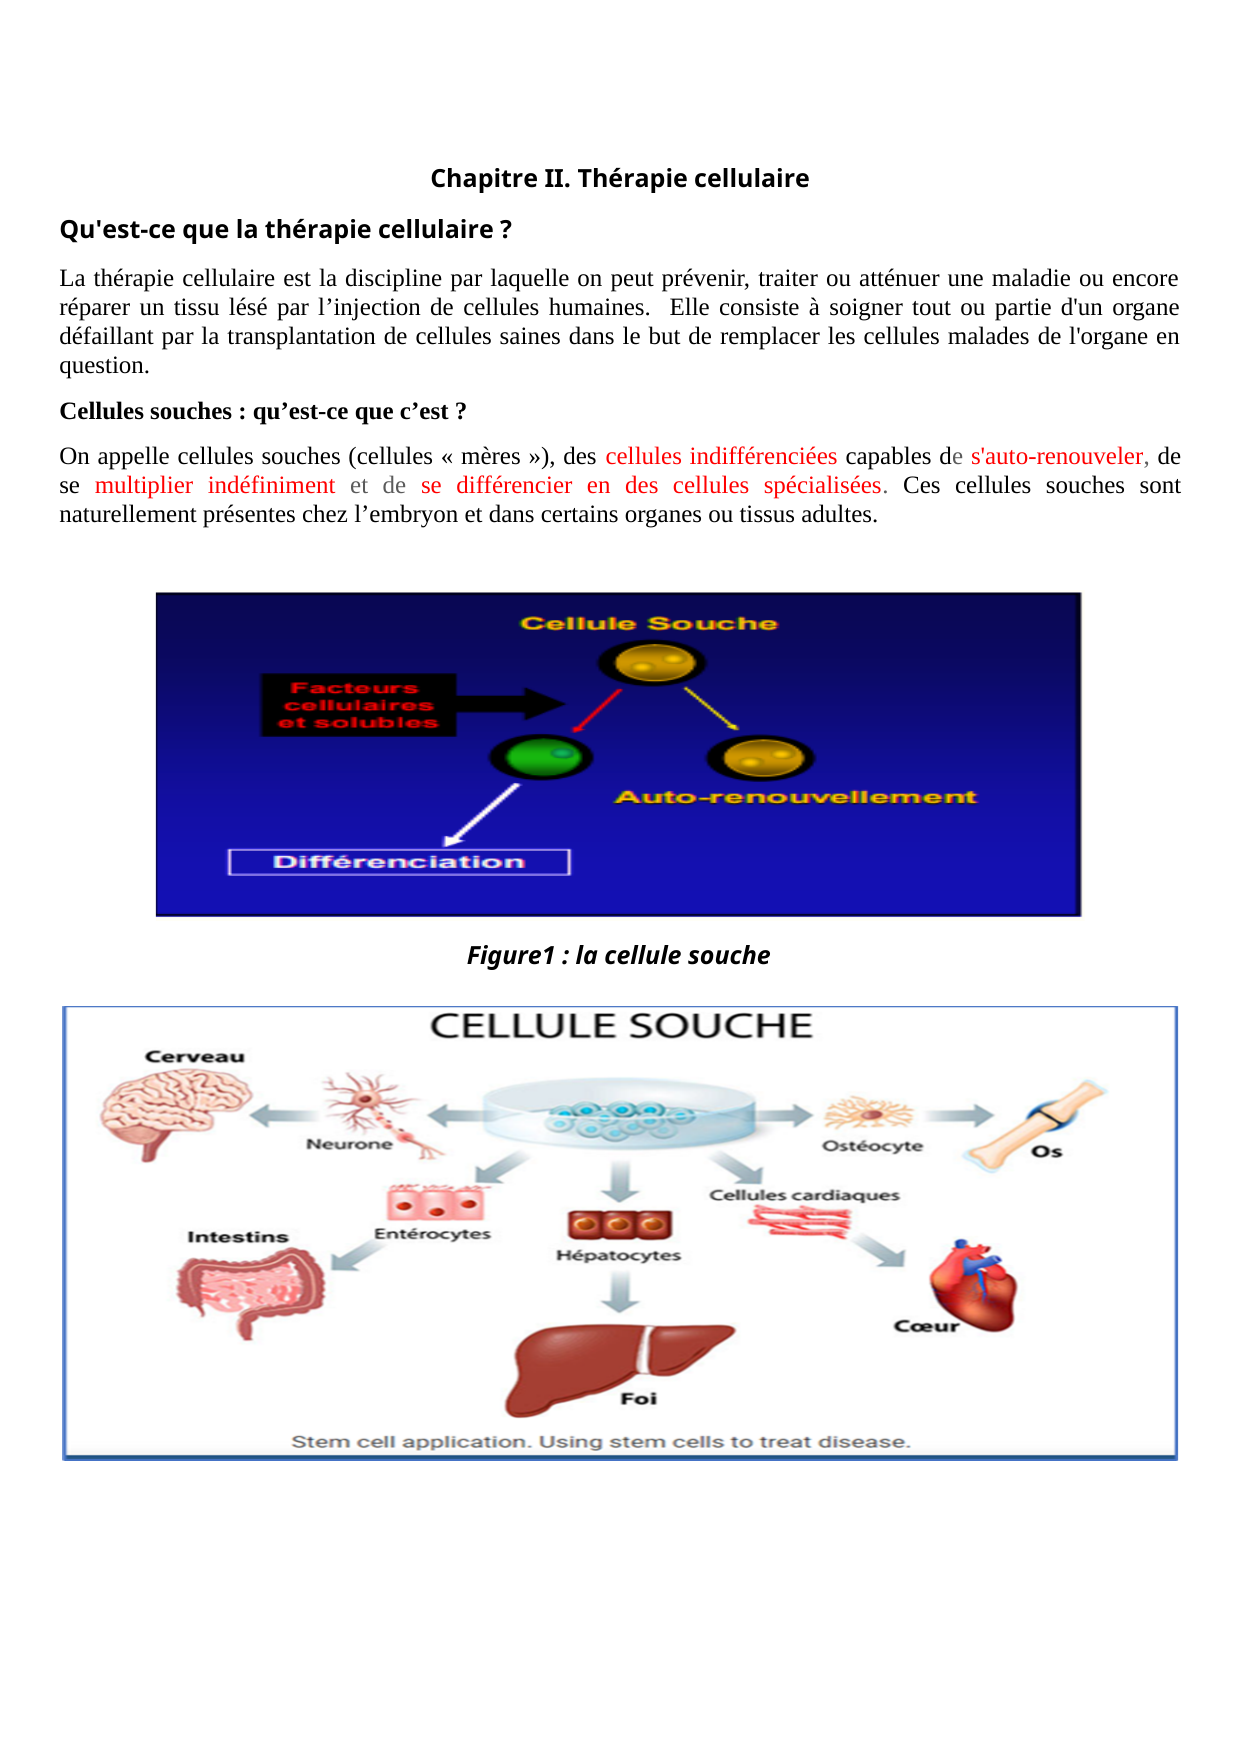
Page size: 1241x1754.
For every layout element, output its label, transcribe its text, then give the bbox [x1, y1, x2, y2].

text Chapitre II. Thérapie cellulaire [59, 161, 1181, 195]
text On appelle cellules souches (cellules « mères »), des cellules indifférenciées capables de s'auto-renouveler, de se multiplier indéfiniment et de se différencier en des cellules spécialisées. Ces cellules souches sont naturellement présentes chez l’embryon et dans certains organes ou tissus adultes. [59, 441, 1181, 528]
text Cellules souches : qu’est-ce que c’est ? [59, 396, 1181, 424]
text La thérapie cellulaire est la discipline par laquelle on peut prévenir, traiter ou atténuer une maladie ou encore réparer un tissu lésé par l’injection de cellules humaines. Elle consiste à soigner tout ou partie d'un organe défaillant par la transplantation de cellules saines dans le but de remplacer les cellules malades de l'organe en question. [59, 263, 1181, 379]
text Qu'est-ce que la thérapie cellulaire ? [59, 212, 1181, 246]
text Figure1 : la cellule souche [59, 938, 1181, 972]
